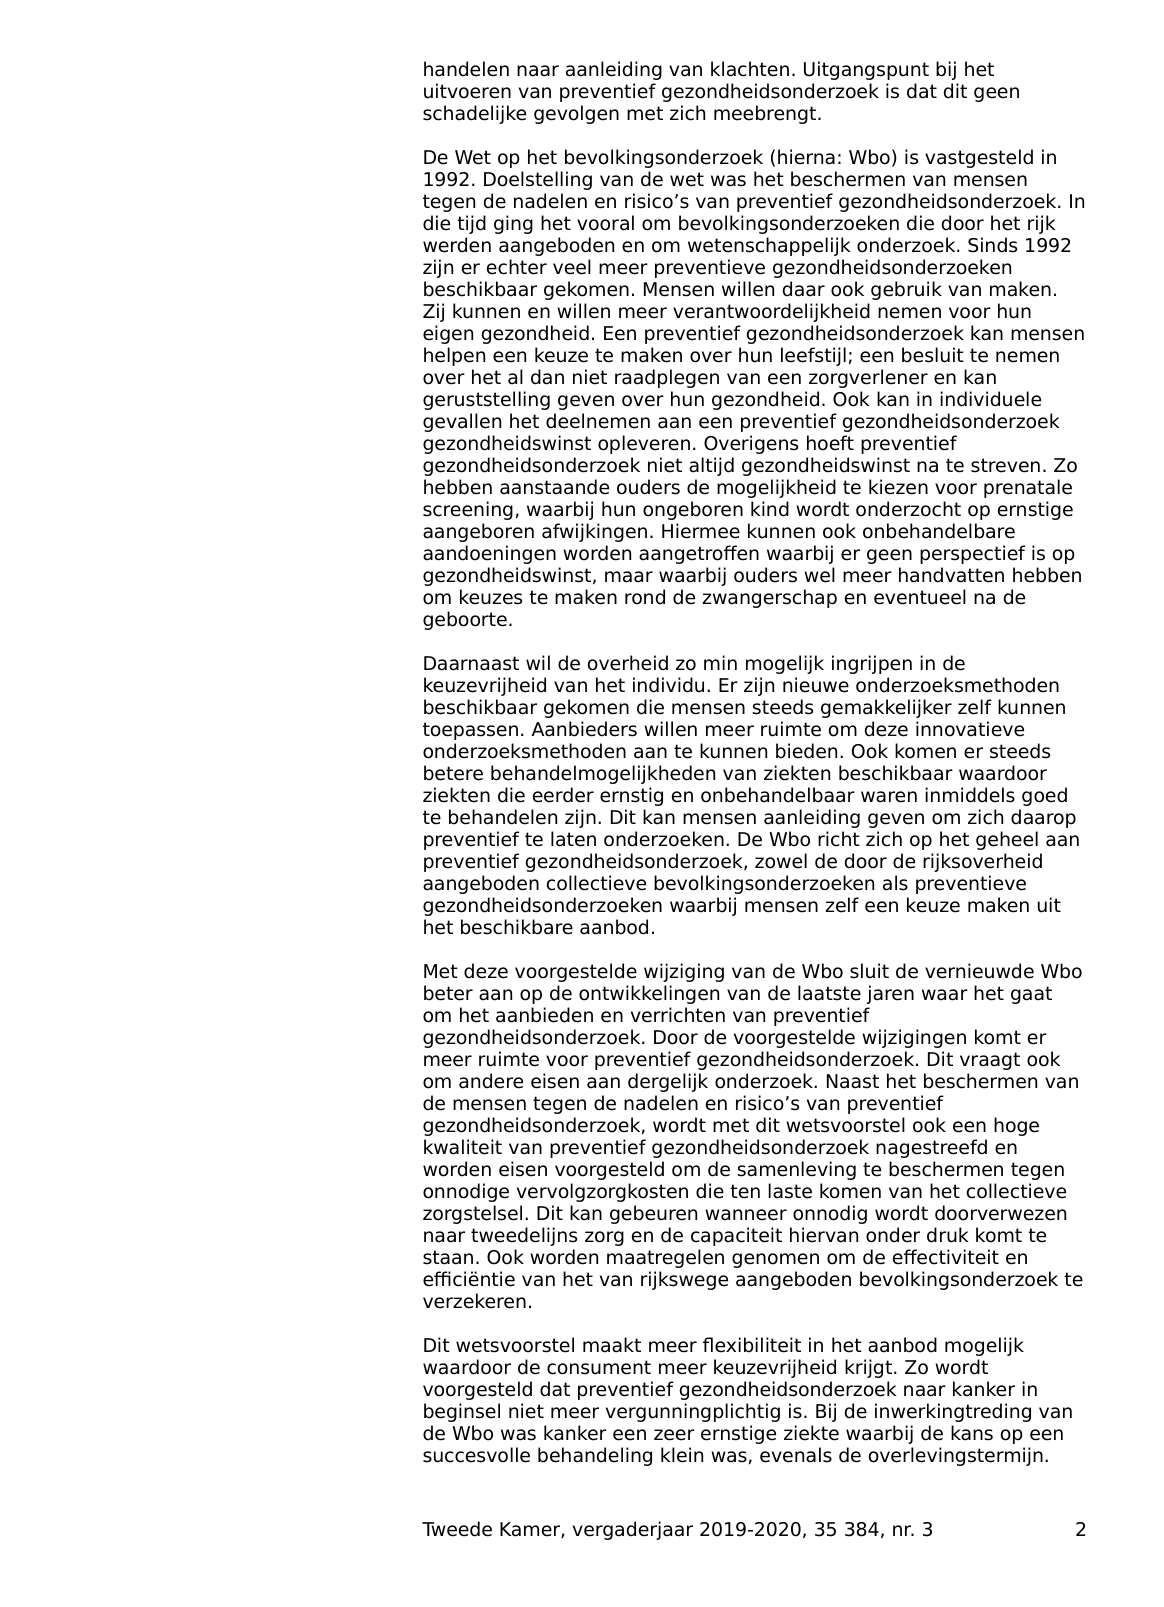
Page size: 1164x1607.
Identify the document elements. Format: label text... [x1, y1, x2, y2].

text handelen naar aanleiding van klachten. Uitgangspunt bij het uitvoeren van preventief gezondheidsonderzoek is dat dit geen schadelijke gevolgen met zich meebrengt. [422, 59, 1087, 125]
text De Wet op het bevolkingsonderzoek (hierna: Wbo) is vastgesteld in 1992. Doelstelling van de wet was het beschermen van mensen tegen de nadelen en risico’s van preventief gezondheidsonderzoek. In die tijd ging het vooral om bevolkingsonderzoeken die door het rijk werden aangeboden en om wetenschappelijk onderzoek. Sinds 1992 zijn er echter veel meer preventieve gezondheidsonderzoeken beschikbaar gekomen. Mensen willen daar ook gebruik van maken. Zij kunnen en willen meer verantwoordelijkheid nemen voor hun eigen gezondheid. Een preventief gezondheidsonderzoek kan mensen helpen een keuze te maken over hun leefstijl; een besluit te nemen over het al dan niet raadplegen van een zorgverlener en kan geruststelling geven over hun gezondheid. Ook kan in individuele gevallen het deelnemen aan een preventief gezondheidsonderzoek gezondheidswinst opleveren. Overigens hoeft preventief gezondheidsonderzoek niet altijd gezondheidswinst na te streven. Zo hebben aanstaande ouders de mogelijkheid te kiezen voor prenatale screening, waarbij hun ongeboren kind wordt onderzocht op ernstige aangeboren afwijkingen. Hiermee kunnen ook onbehandelbare aandoeningen worden aangetroffen waarbij er geen perspectief is op gezondheidswinst, maar waarbij ouders wel meer handvatten hebben om keuzes te maken rond de zwangerschap en eventueel na de geboorte. [422, 147, 1087, 631]
text Met deze voorgestelde wijziging van de Wbo sluit de vernieuwde Wbo beter aan op de ontwikkelingen van de laatste jaren waar het gaat om het aanbieden en verrichten van preventief gezondheidsonderzoek. Door de voorgestelde wijzigingen komt er meer ruimte voor preventief gezondheidsonderzoek. Dit vraagt ook om andere eisen aan dergelijk onderzoek. Naast het beschermen van de mensen tegen de nadelen en risico’s van preventief gezondheidsonderzoek, wordt met dit wetsvoorstel ook een hoge kwaliteit van preventief gezondheidsonderzoek nagestreefd en worden eisen voorgesteld om de samenleving te beschermen tegen onnodige vervolgzorgkosten die ten laste komen van het collectieve zorgstelsel. Dit kan gebeuren wanneer onnodig wordt doorverwezen naar tweedelijns zorg en de capaciteit hiervan onder druk komt te staan. Ook worden maatregelen genomen om de effectiviteit en efficiëntie van het van rijkswege aangeboden bevolkingsonderzoek te verzekeren. [422, 961, 1087, 1312]
text Dit wetsvoorstel maakt meer flexibiliteit in het aanbod mogelijk waardoor de consument meer keuzevrijheid krijgt. Zo wordt voorgesteld dat preventief gezondheidsonderzoek naar kanker in beginsel niet meer vergunningplichtig is. Bij de inwerkingtreding van de Wbo was kanker een zeer ernstige ziekte waarbij de kans op een succesvolle behandeling klein was, evenals de overlevingstermijn. [422, 1335, 1087, 1467]
text Daarnaast wil de overheid zo min mogelijk ingrijpen in de keuzevrijheid van het individu. Er zijn nieuwe onderzoeksmethoden beschikbaar gekomen die mensen steeds gemakkelijker zelf kunnen toepassen. Aanbieders willen meer ruimte om deze innovatieve onderzoeksmethoden aan te kunnen bieden. Ook komen er steeds betere behandelmogelijkheden van ziekten beschikbaar waardoor ziekten die eerder ernstig en onbehandelbaar waren inmiddels goed te behandelen zijn. Dit kan mensen aanleiding geven om zich daarop preventief te laten onderzoeken. De Wbo richt zich op het geheel aan preventief gezondheidsonderzoek, zowel de door de rijksoverheid aangeboden collectieve bevolkingsonderzoeken als preventieve gezondheidsonderzoeken waarbij mensen zelf een keuze maken uit het beschikbare aanbod. [422, 653, 1087, 939]
